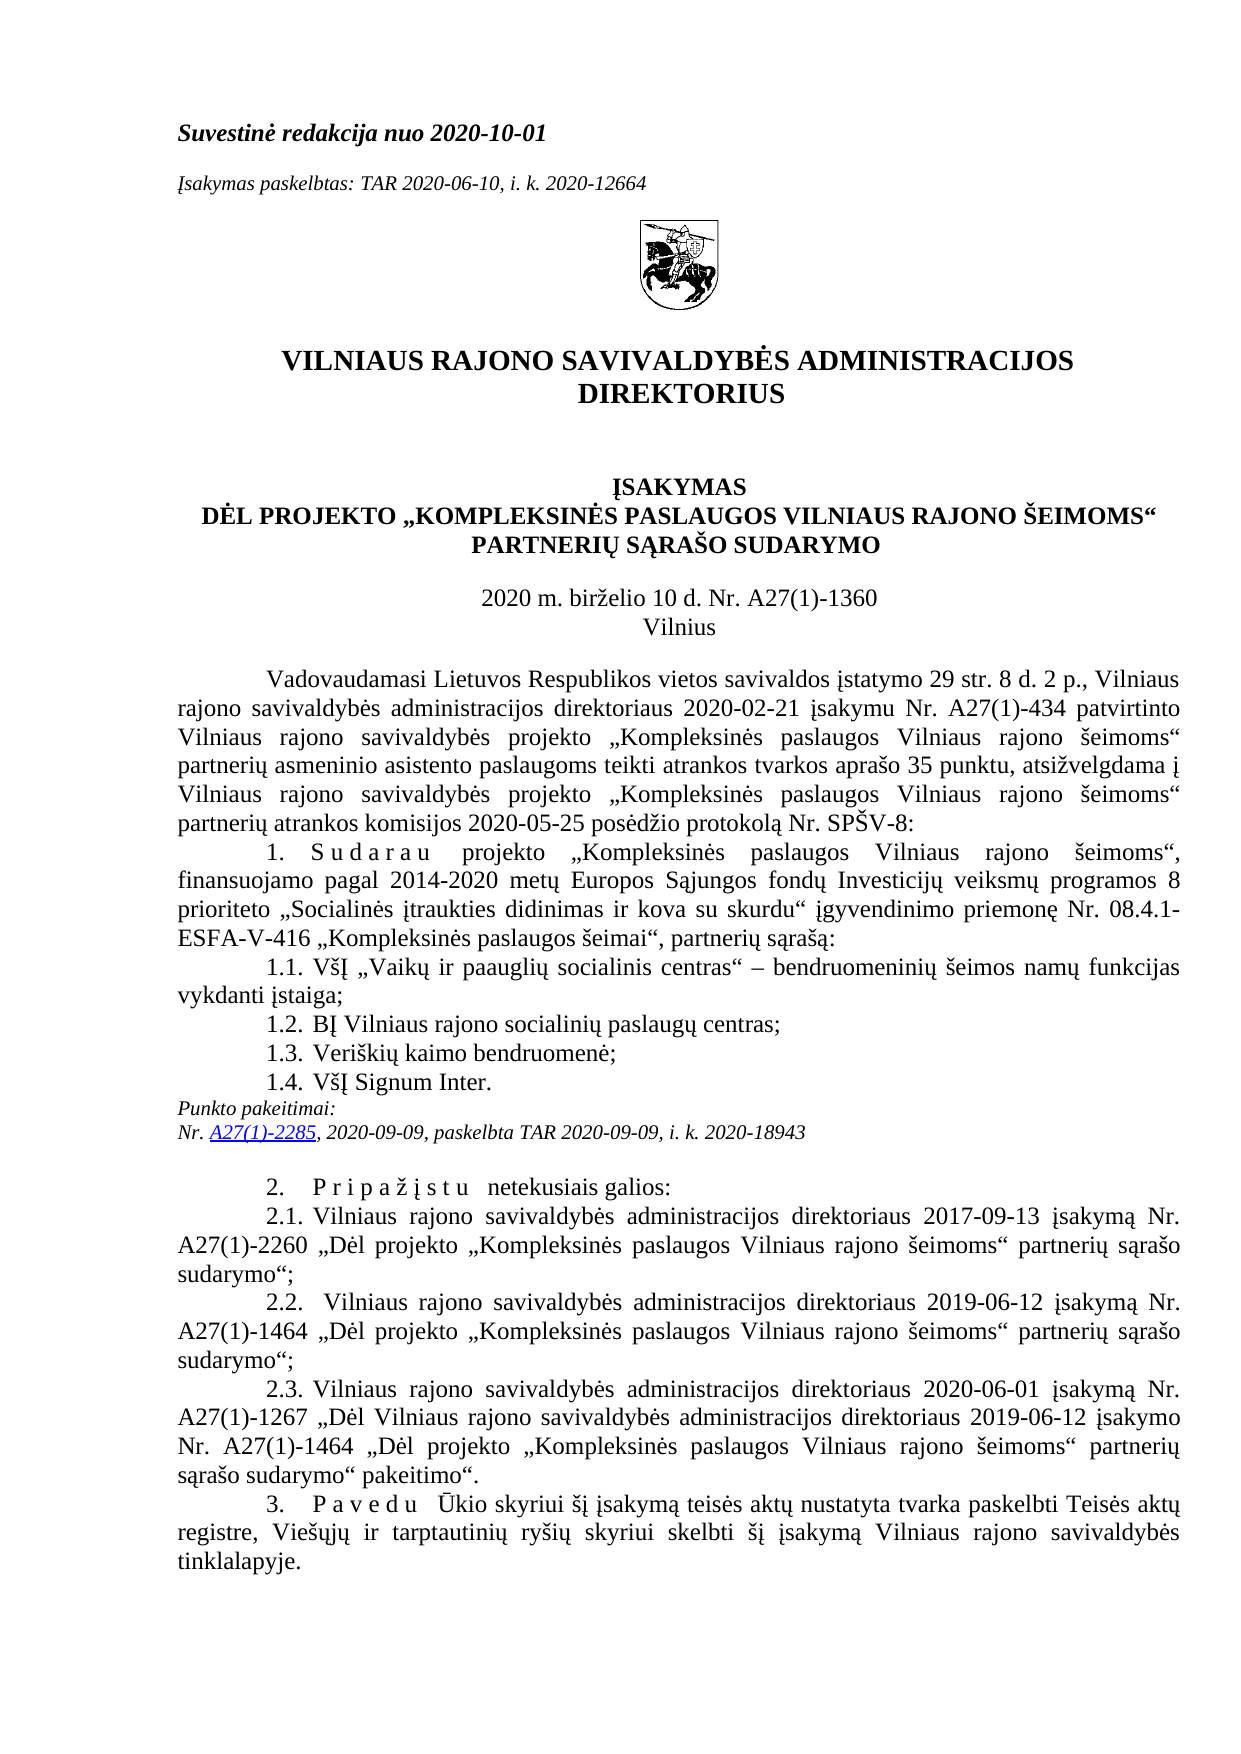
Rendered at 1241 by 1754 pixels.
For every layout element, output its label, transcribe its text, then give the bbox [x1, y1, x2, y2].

text DIREKTORIUS [177, 377, 1186, 410]
text Punkto pakeitimai: [177, 1096, 1181, 1120]
text Vadovaudamasi Lietuvos Respublikos vietos savivaldos įstatymo 29 str. 8 d. 2 p., Vilniaus rajono savivaldybės administracijos direktoriaus 2020-02-21 įsakymu Nr. A27(1)-434 patvirtinto Vilniaus rajono savivaldybės projekto „Kompleksinės paslaugos Vilniaus rajono šeimoms“ partnerių asmeninio asistento paslaugoms teikti atrankos tvarkos aprašo 35 punktu, atsižvelgdama į Vilniaus rajono savivaldybės projekto „Kompleksinės paslaugos Vilniaus rajono šeimoms“ partnerių atrankos komisijos 2020-05-25 posėdžio protokolą Nr. SPŠV-8: [177, 664, 1181, 837]
text Suvestinė redakcija nuo 2020-10-01 [177, 118, 1181, 147]
text 1.3. Veriškių kaimo bendruomenė; [177, 1038, 1181, 1067]
text 2.2. Vilniaus rajono savivaldybės administracijos direktoriaus 2019-06-12 įsakymą Nr. A27(1)-1464 „Dėl projekto „Kompleksinės paslaugos Vilniaus rajono šeimoms“ partnerių sąrašo sudarymo“; [177, 1287, 1181, 1374]
text 2. Pripažįstu netekusiais galios: [177, 1172, 1181, 1201]
text Vilnius [177, 612, 1181, 640]
text 1.1. VšĮ „Vaikų ir paauglių socialinis centras“ – bendruomeninių šeimos namų funkcijas vykdanti įstaiga; [177, 952, 1181, 1009]
text 1. Sudarau projekto „Kompleksinės paslaugos Vilniaus rajono šeimoms“, finansuojamo pagal 2014-2020 metų Europos Sąjungos fondų Investicijų veiksmų programos 8 prioriteto „Socialinės įtraukties didinimas ir kova su skurdu“ įgyvendinimo priemonę Nr. 08.4.1-ESFA-V-416 „Kompleksinės paslaugos šeimai“, partnerių sąrašą: [177, 837, 1181, 952]
text 2.3. Vilniaus rajono savivaldybės administracijos direktoriaus 2020-06-01 įsakymą Nr. A27(1)-1267 „Dėl Vilniaus rajono savivaldybės administracijos direktoriaus 2019-06-12 įsakymo Nr. A27(1)-1464 „Dėl projekto „Kompleksinės paslaugos Vilniaus rajono šeimoms“ partnerių sąrašo sudarymo“ pakeitimo“. [177, 1374, 1181, 1489]
text 3. Pavedu Ūkio skyriui šį įsakymą teisės aktų nustatyta tvarka paskelbti Teisės aktų registre, Viešųjų ir tarptautinių ryšių skyriui skelbti šį įsakymą Vilniaus rajono savivaldybės tinklalapyje. [177, 1489, 1181, 1575]
text 2020 m. birželio 10 d. Nr. A27(1)-1360 [177, 583, 1181, 612]
text VILNIAUS RAJONO SAVIVALDYBĖS ADMINISTRACIJOS [177, 343, 1186, 377]
text Nr. A27(1)-2285, 2020-09-09, paskelbta TAR 2020-09-09, i. k. 2020-18943 [177, 1120, 1181, 1144]
text 1.4. VšĮ Signum Inter. [177, 1067, 1181, 1096]
text 1.2. BĮ Vilniaus rajono socialinių paslaugų centras; [177, 1009, 1181, 1038]
text Įsakymas paskelbtas: TAR 2020-06-10, i. k. 2020-12664 [177, 171, 1181, 195]
text DĖL PROJEKTO „KOMPLEKSINĖS PASLAUGOS VILNIAUS RAJONO ŠEIMOMS“ PARTNERIŲ SĄRAŠO SUDARYMO [177, 501, 1181, 559]
text 2.1. Vilniaus rajono savivaldybės administracijos direktoriaus 2017-09-13 įsakymą Nr. A27(1)-2260 „Dėl projekto „Kompleksinės paslaugos Vilniaus rajono šeimoms“ partnerių sąrašo sudarymo“; [177, 1201, 1181, 1287]
text ĮSAKYMAS [177, 472, 1181, 501]
